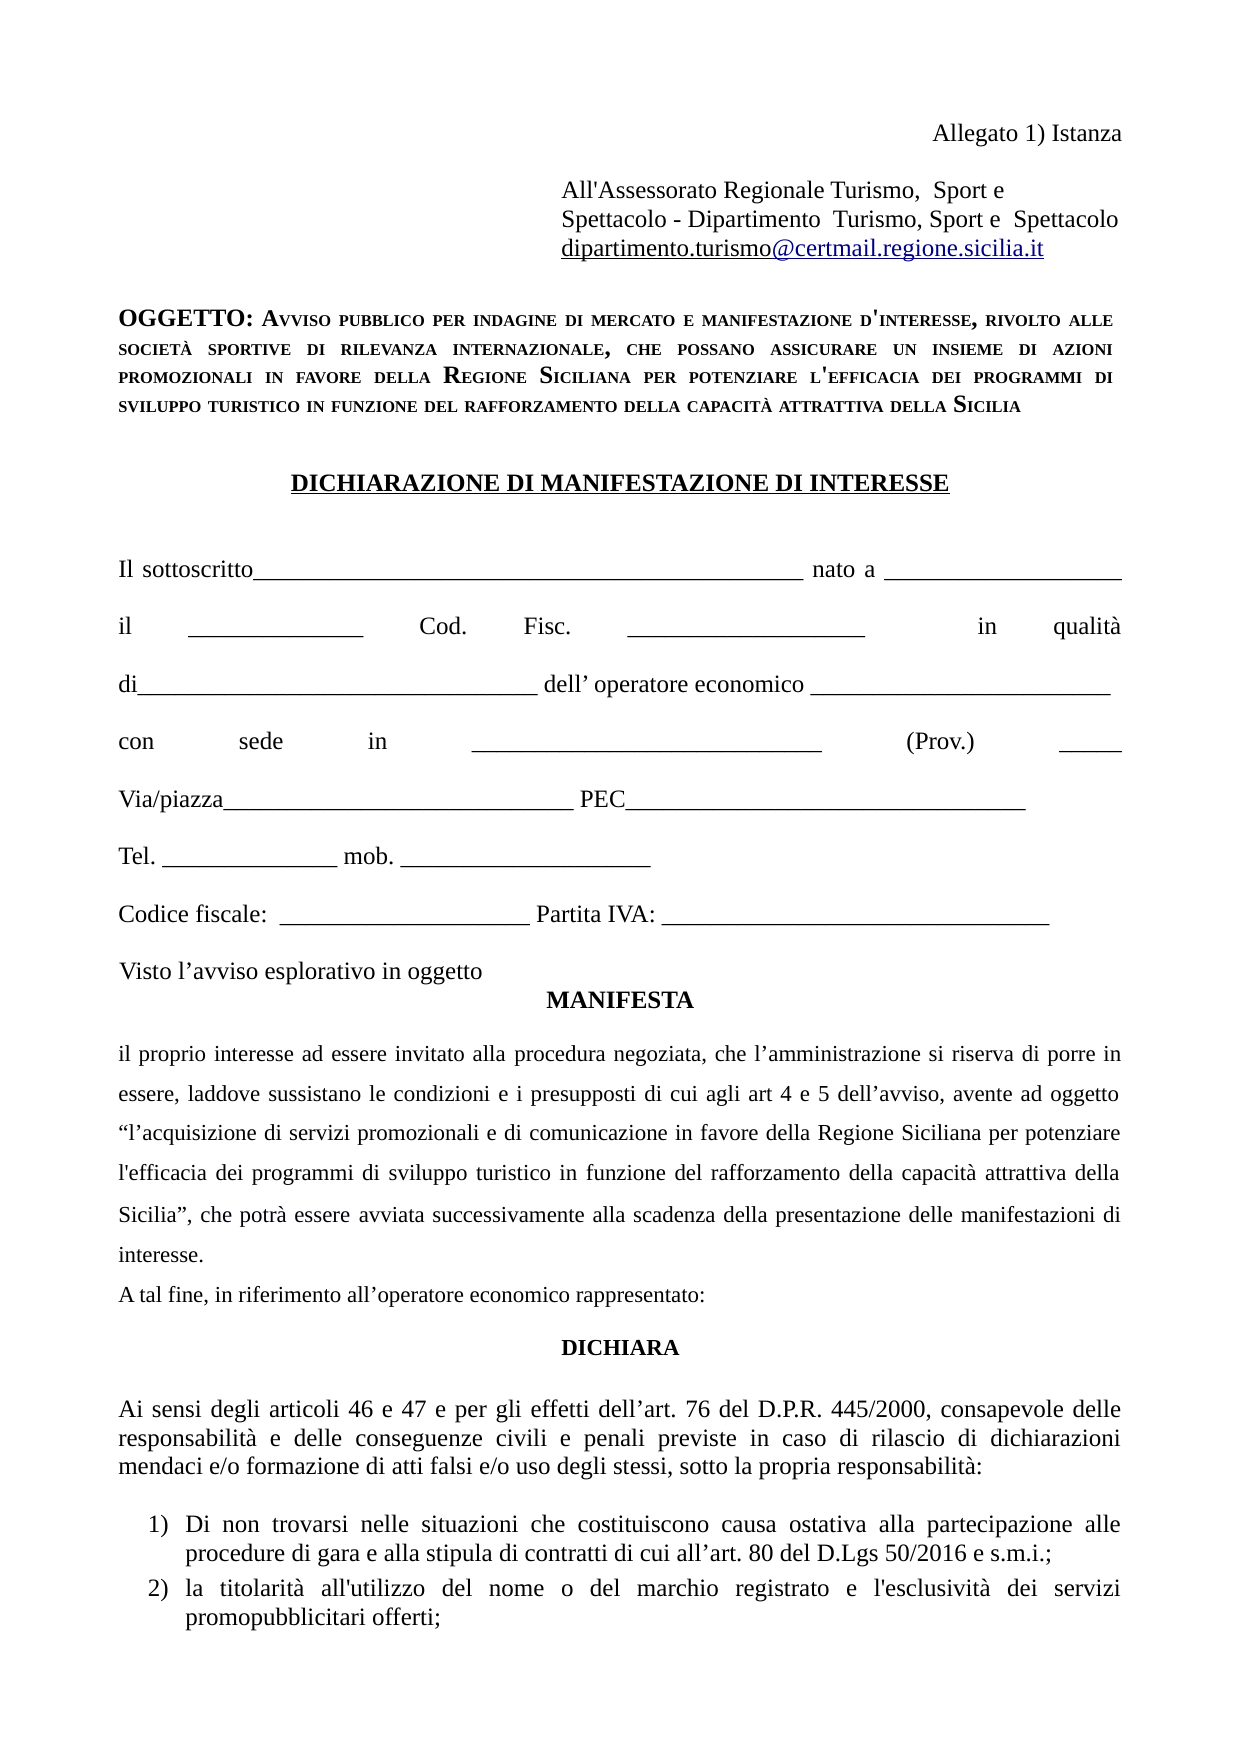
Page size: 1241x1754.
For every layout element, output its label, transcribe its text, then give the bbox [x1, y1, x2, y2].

list Di non trovarsi nelle situazioni che costituiscono causa ostativa alla partecipazione alle procedure di gara e alla stipula di contratti di cui all’art. 80 del D.Lgs 50/2016 e s.m.i.; [148, 1509, 1122, 1566]
text il proprio interesse ad essere invitato alla procedura negoziata, che l’amministrazione si riserva di porre in essere, laddove sussistano le condizioni e i presupposti di cui agli art 4 e 5 dell’avviso, avente ad oggetto “l’acquisizione di servizi promozionali e di comunicazione in favore della Regione Siciliana per potenziare l'efficacia dei programmi di sviluppo turistico in funzione del rafforzamento della capacità attrattiva della Sicilia”, che potrà essere avviata successivamente alla scadenza della presentazione delle manifestazioni di interesse. [118, 1040, 1122, 1268]
text Tel. ______________ mob. ____________________ [118, 841, 1122, 870]
text Codice fiscale: ____________________ Partita IVA: _______________________________ [118, 899, 1122, 928]
text Il sottoscritto____________________________________________ nato a ___________________ il ______________ Cod. Fisc. ___________________ in qualità di________________________________ dell’ operatore economico ________________________ [118, 554, 1122, 698]
text DICHIARA [118, 1333, 1122, 1360]
text Visto l’avviso esplorativo in oggetto [118, 956, 1122, 985]
text Ai sensi degli articoli 46 e 47 e per gli effetti dell’art. 76 del D.P.R. 445/2000, consapevole delle responsabilità e delle conseguenze civili e penali previste in caso di rilascio di dichiarazioni mendaci e/o formazione di atti falsi e/o uso degli stessi, sotto la propria responsabilità: [118, 1394, 1122, 1480]
text A tal fine, in riferimento all’operatore economico rappresentato: [118, 1281, 1122, 1307]
list la titolarità all'utilizzo del nome o del marchio registrato e l'esclusività dei servizi promopubblicitari offerti; [148, 1572, 1122, 1631]
text All'Assessorato Regionale Turismo, Sport e Spettacolo - Dipartimento Turismo, Sport e Spettacolo [118, 176, 1122, 233]
text MANIFESTA [118, 985, 1122, 1014]
text OGGETTO: Avviso pubblico per indagine di mercato e manifestazione d'interesse, rivolto alle società sportive di rilevanza internazionale, che possano assicurare un insieme di azioni promozionali in favore della Regione Siciliana per potenziare l'efficacia dei programmi di sviluppo turistico in funzione del rafforzamento della capacità attrattiva della Sicilia [118, 303, 1113, 418]
text con sede in ____________________________ (Prov.) _____ Via/piazza____________________________ PEC________________________________ [118, 726, 1122, 813]
text DICHIARAZIONE DI MANIFESTAZIONE DI INTERESSE [118, 468, 1122, 496]
text dipartimento.turismo@certmail.regione.sicilia.it [118, 233, 1122, 262]
text Allegato 1) Istanza [118, 118, 1122, 147]
